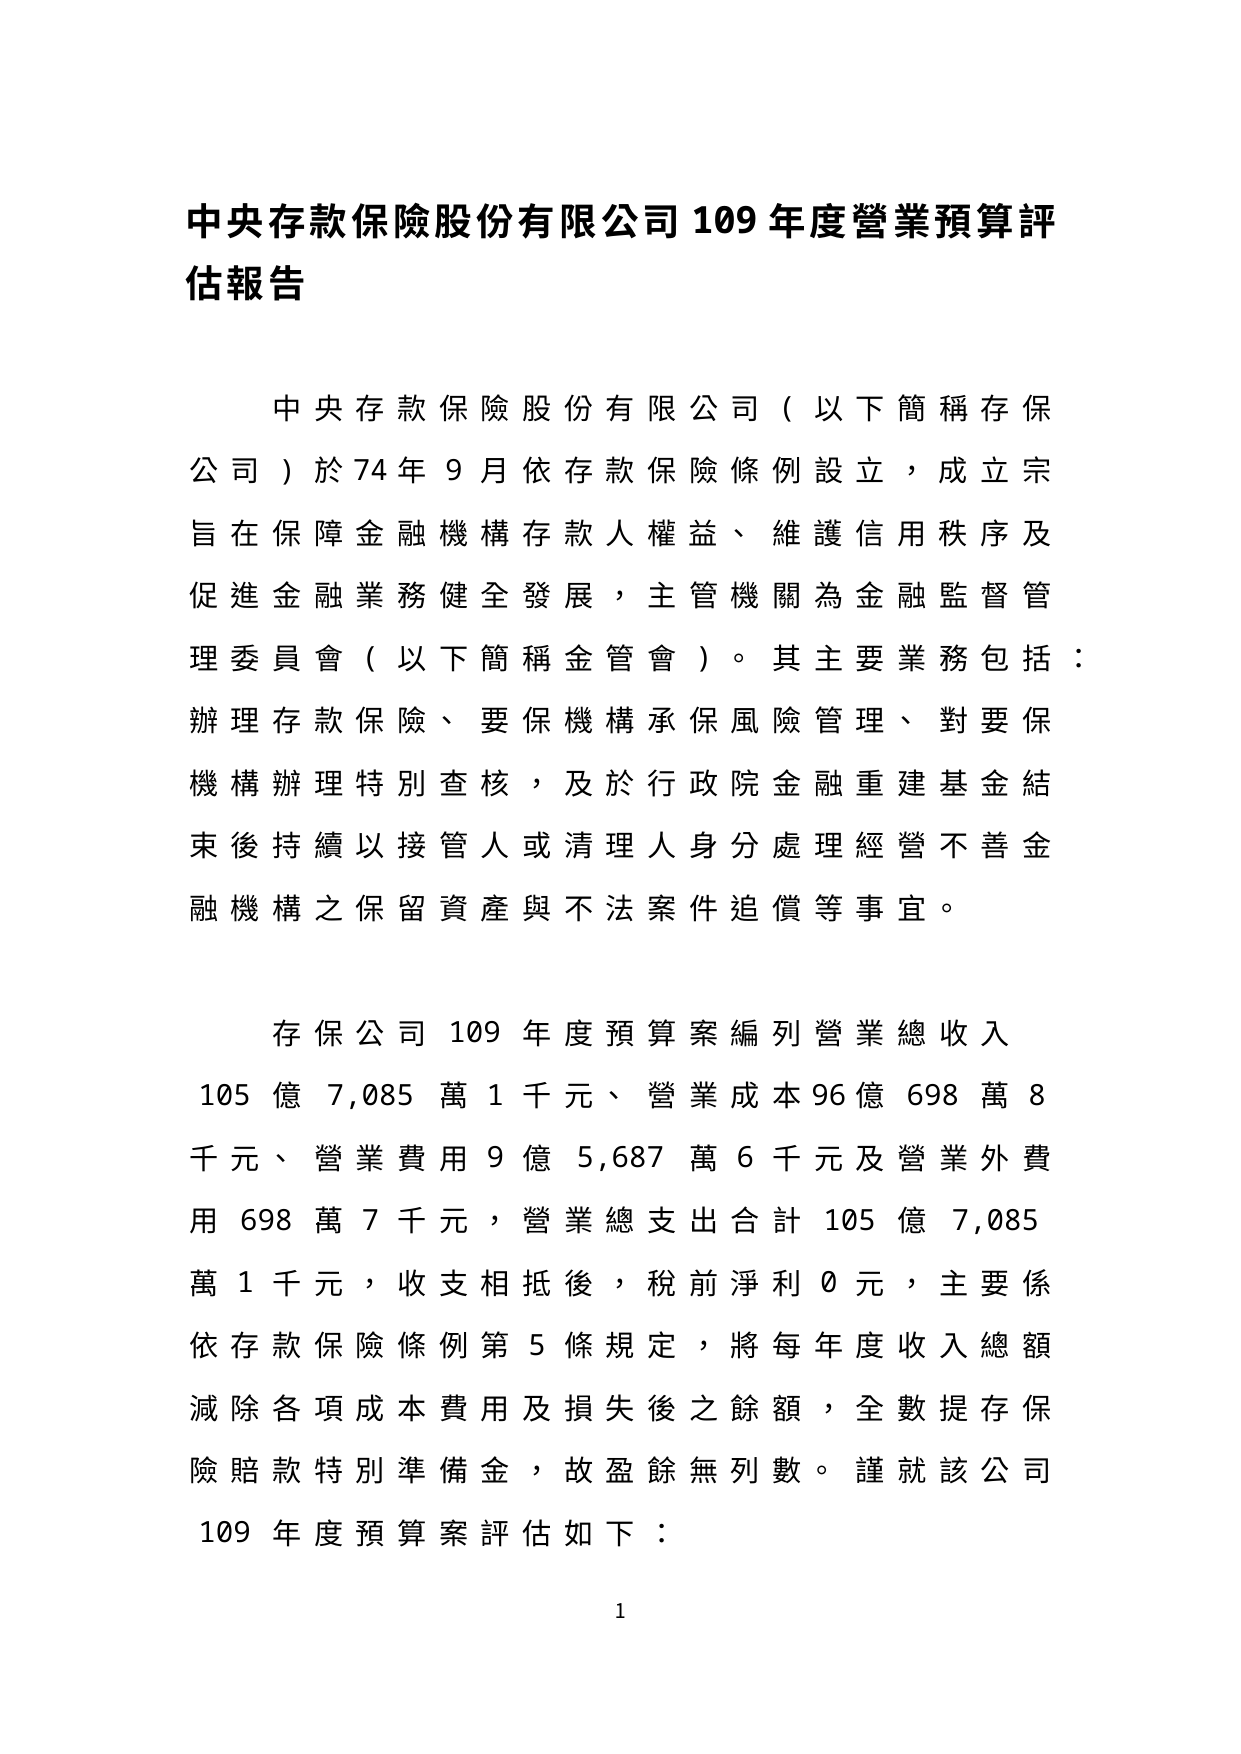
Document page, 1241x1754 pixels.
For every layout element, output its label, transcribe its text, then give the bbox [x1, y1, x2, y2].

text 中央存款保險股份有限公司109年度營業預算評估報告 [183, 177, 1058, 302]
text 中央存款保險股份有限公司(以下簡稱存保公司)於74年9月依存款保險條例設立，成立宗旨在保障金融機構存款人權益、維護信用秩序及促進金融業務健全發展，主管機關為金融監督管理委員會(以下簡稱金管會)。其主要業務包括：辦理存款保險、要保機構承保風險管理、對要保機構辦理特別查核，及於行政院金融重建基金結束後持續以接管人或清理人身分處理經營不善金融機構之保留資產與不法案件追償等事宜。 [183, 365, 1058, 927]
text 存保公司109年度預算案編列營業總收入105億7,085萬1千元、營業成本96億698萬8千元、營業費用9億5,687萬6千元及營業外費用698萬7千元，營業總支出合計105億7,085萬1千元，收支相抵後，稅前淨利0元，主要係依存款保險條例第5條規定，將每年度收入總額減除各項成本費用及損失後之餘額，全數提存保險賠款特別準備金，故盈餘無列數。謹就該公司109年度預算案評估如下： [183, 990, 1058, 1552]
